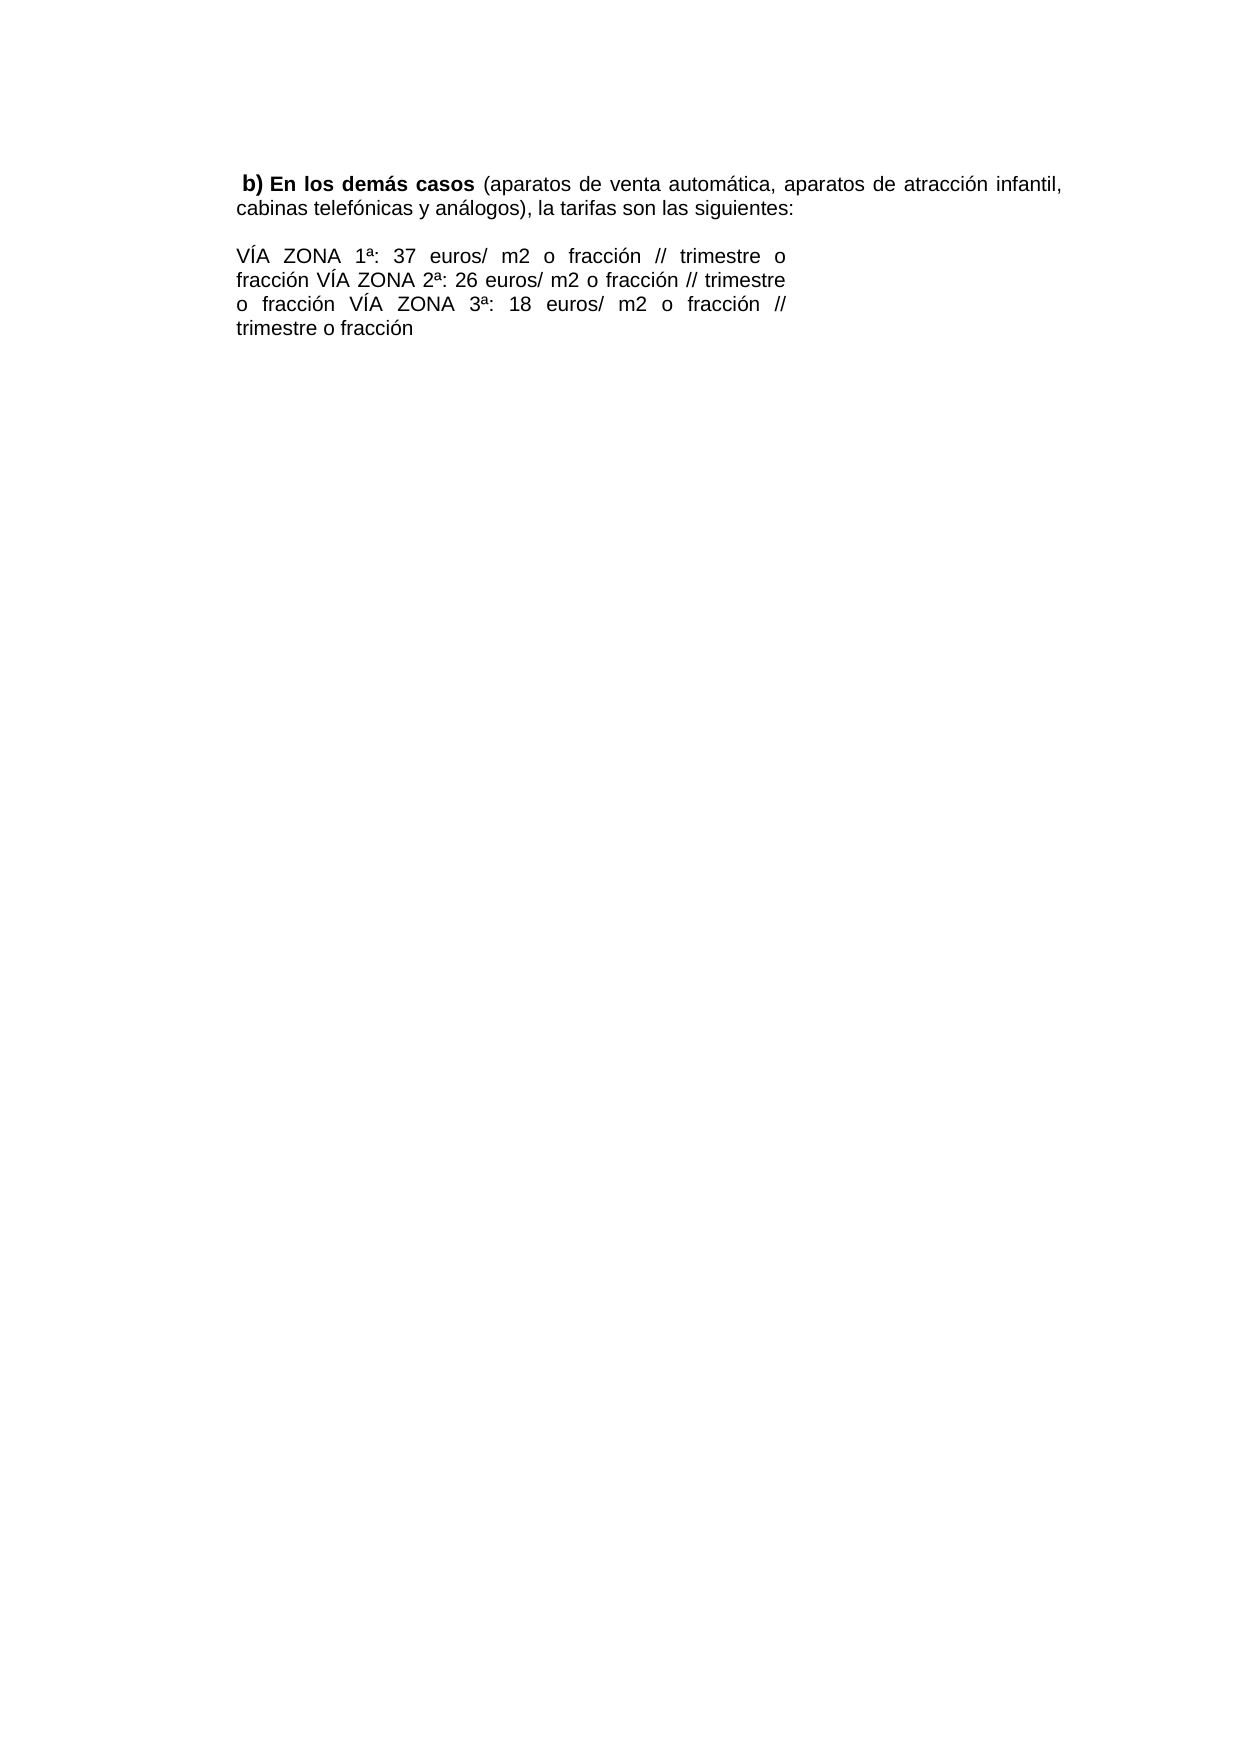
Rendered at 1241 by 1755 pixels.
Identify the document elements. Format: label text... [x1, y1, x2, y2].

list En los demás casos (aparatos de venta automática, aparatos de atracción infantil, cabinas telefónicas y análogos), la tarifas son las siguientes: [236, 169, 1063, 220]
text VÍA ZONA 1ª: 37 euros/ m2 o fracción // trimestre o fracción VÍA ZONA 2ª: 26 euros/ m2 o fracción // trimestre o fracción VÍA ZONA 3ª: 18 euros/ m2 o fracción // trimestre o fracción [236, 244, 786, 340]
